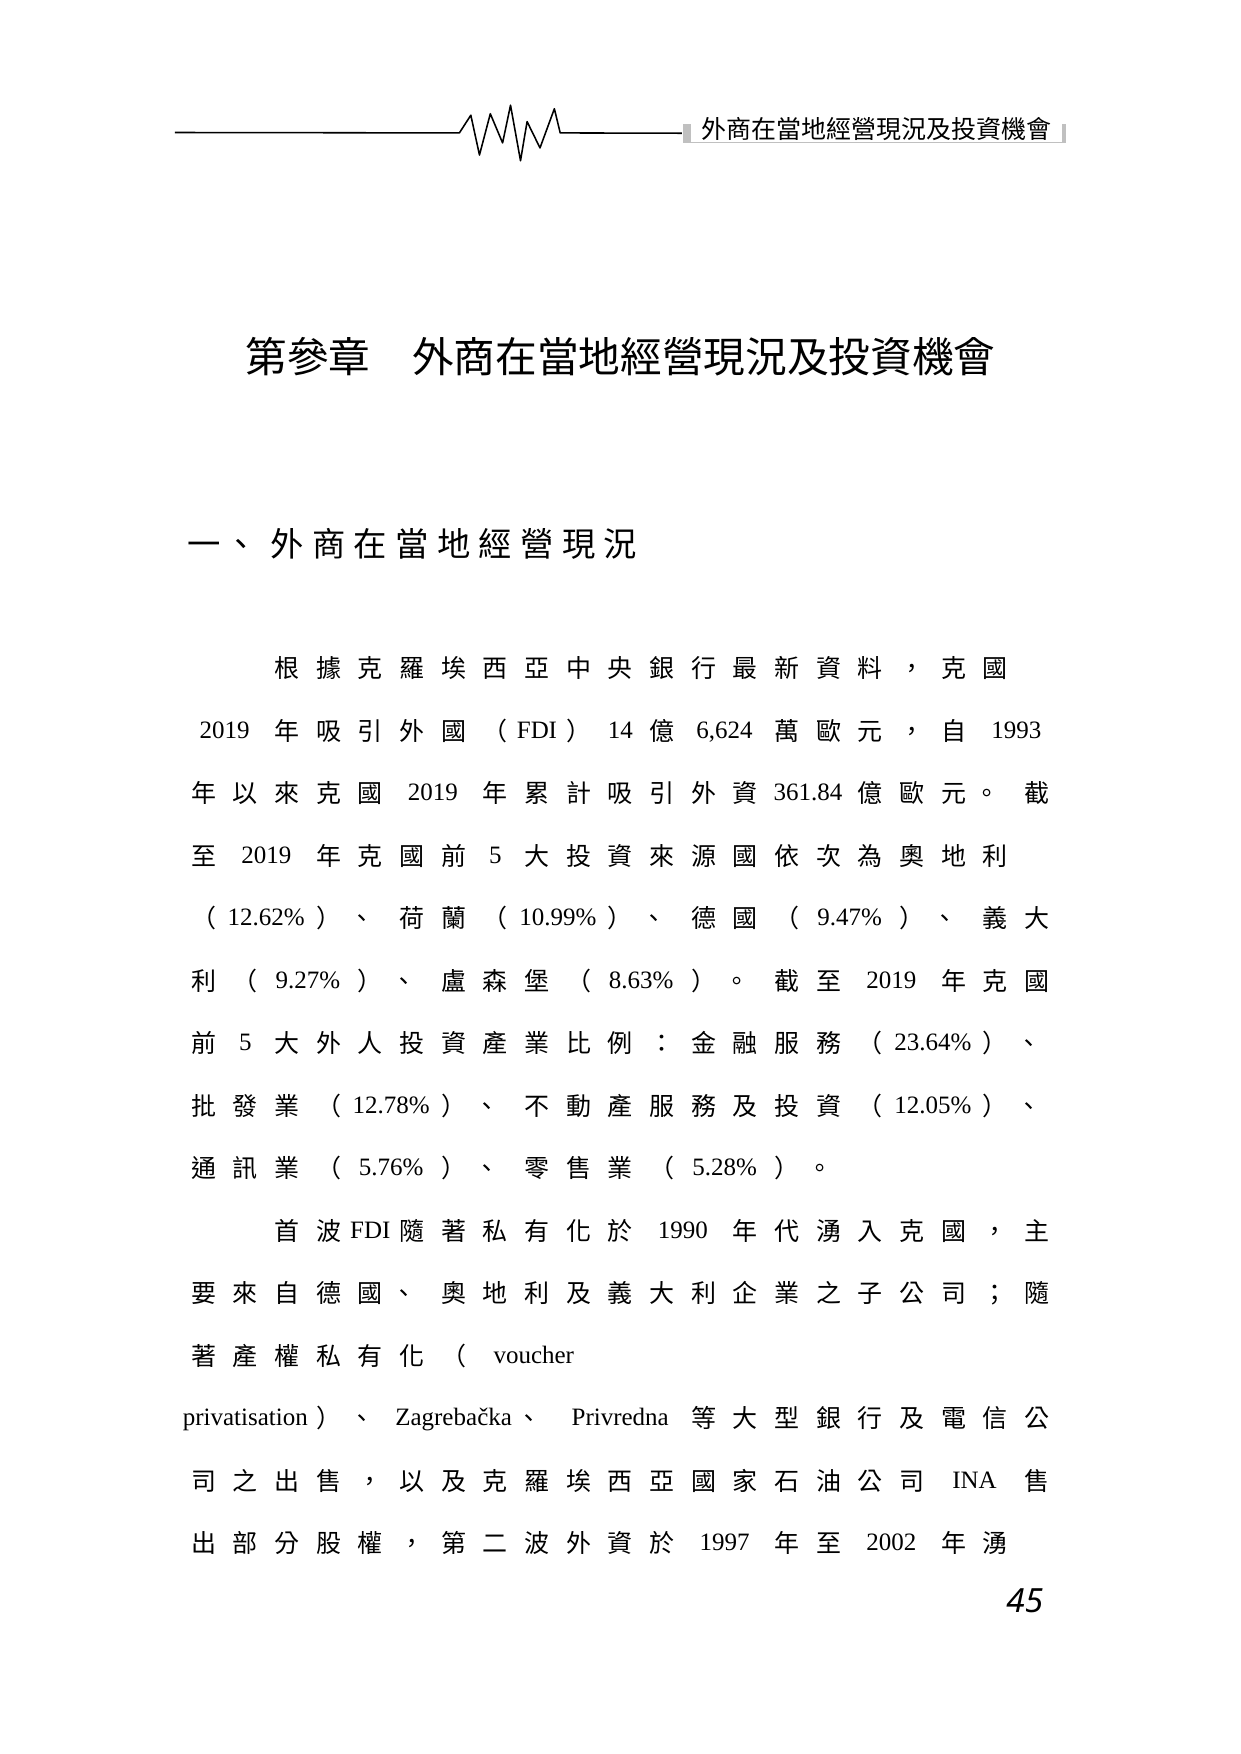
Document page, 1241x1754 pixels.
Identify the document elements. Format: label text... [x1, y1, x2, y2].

text 一、外商在當地經營現況 [183, 500, 1058, 563]
text 第參章 外商在當地經營現況及投資機會 [183, 313, 1058, 375]
text 根據克羅埃西亞中央銀行最新資料，克國2019年吸引外國（FDI）14億6,624萬歐元，自1993年以來克國2019年累計吸引外資361.84億歐元。截至2019年克國前5大投資來源國依次為奧地利（12.62%）、荷蘭（10.99%）、德國（9.47%）、義大利（9.27%）、盧森堡（8.63%）。截至2019年克國前5大外人投資產業比例：金融服務（23.64%）、批發業（12.78%）、不動產服務及投資（12.05%）、通訊業（5.76%）、零售業（5.28%）。 [183, 625, 1058, 1188]
text 首波FDI隨著私有化於1990年代湧入克國，主要來自德國、奧地利及義大利企業之子公司；隨著產權私有化（voucher privatisation）、Zagrebačka、Privredna等大型銀行及電信公司之出售，以及克羅埃西亞國家石油公司INA售出部分股權，第二波外資於1997年至2002年湧 [183, 1188, 1058, 1563]
